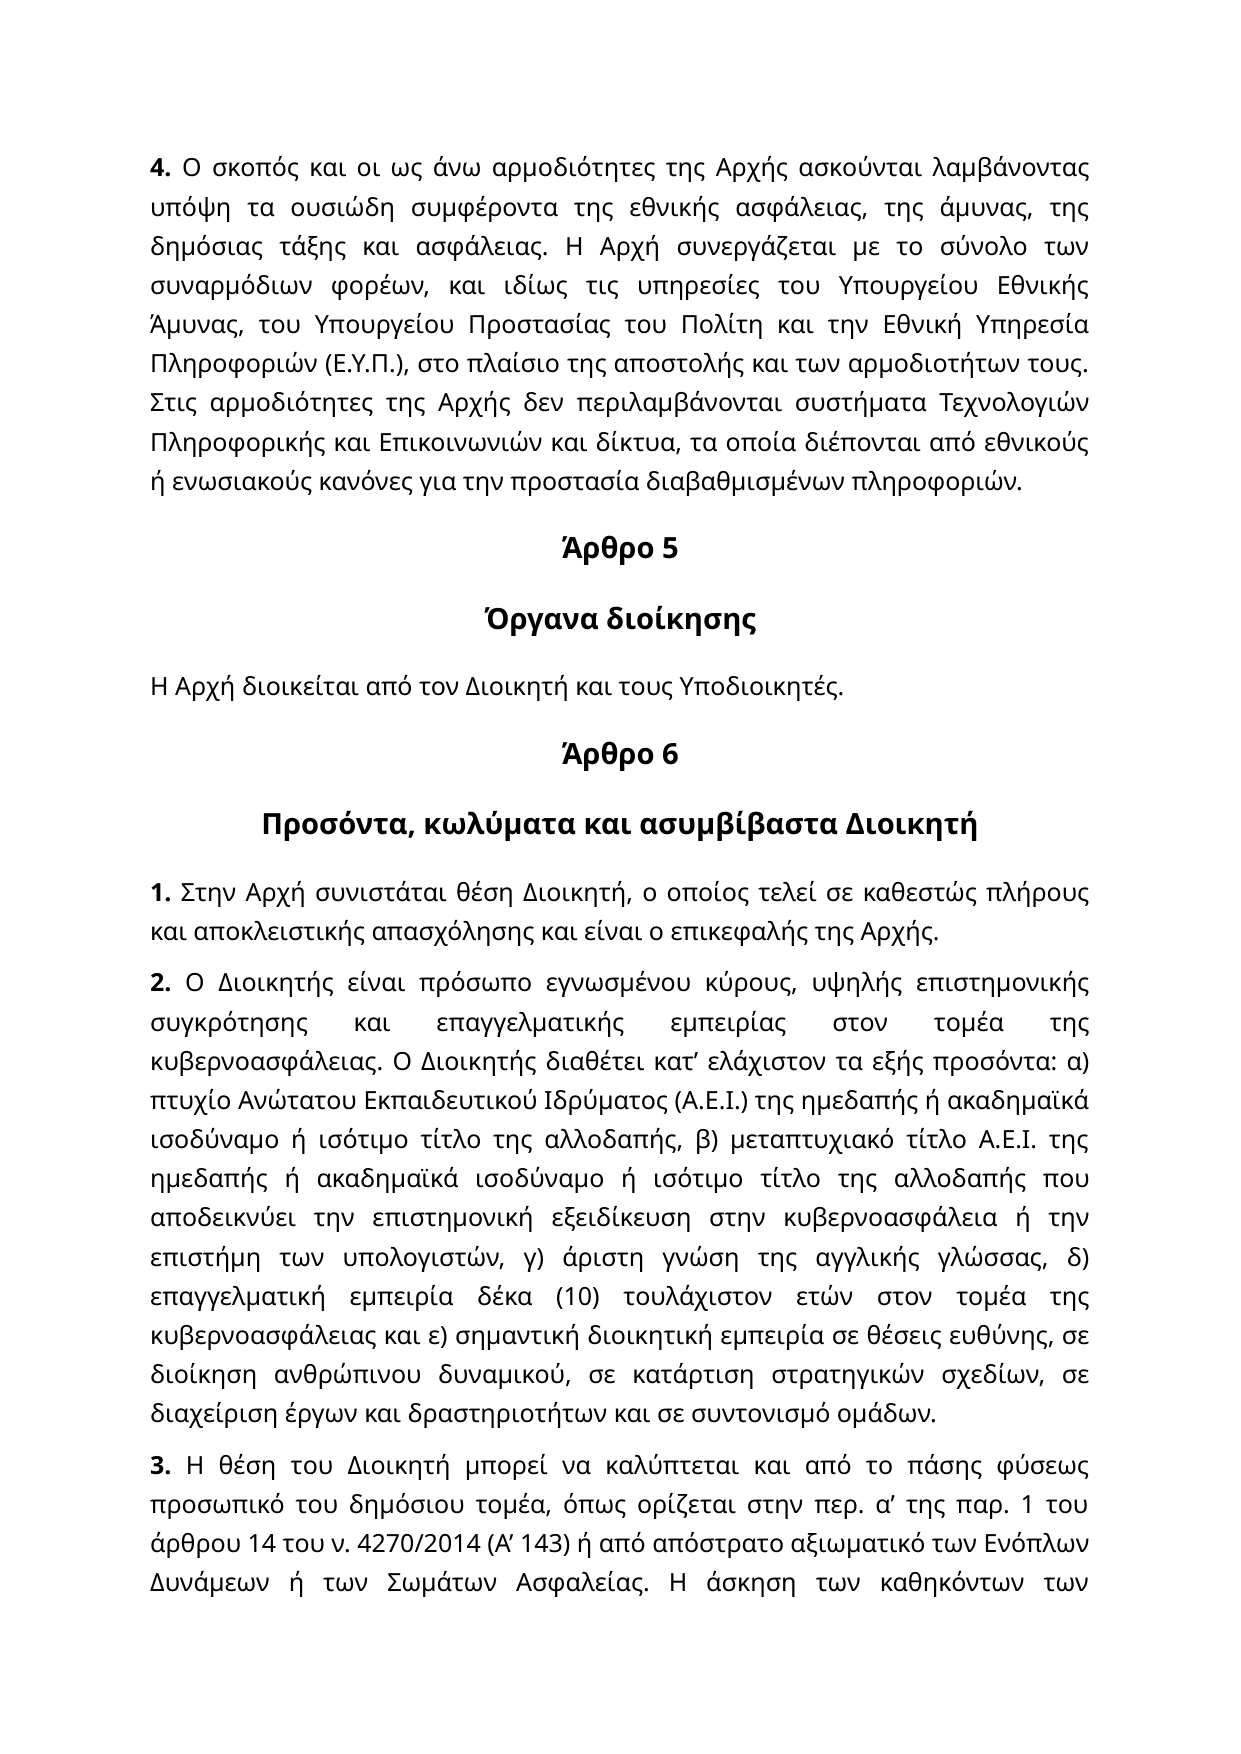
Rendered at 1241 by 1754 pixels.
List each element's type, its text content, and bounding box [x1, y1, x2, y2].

text Η Αρχή διοικείται από τον Διοικητή και τους Υποδιοικητές. [150, 669, 1090, 703]
text 3. Η θέση του Διοικητή μπορεί να καλύπτεται και από το πάσης φύσεως προσωπικό του δημόσιου τομέα, όπως ορίζεται στην περ. α’ της παρ. 1 του άρθρου 14 του ν. 4270/2014 (Α’ 143) ή από απόστρατο αξιωματικό των Ενόπλων Δυνάμεων ή των Σωμάτων Ασφαλείας. Η άσκηση των καθηκόντων των [150, 1447, 1090, 1599]
text 4. Ο σκοπός και οι ως άνω αρμοδιότητες της Αρχής ασκούνται λαμβάνοντας υπόψη τα ουσιώδη συμφέροντα της εθνικής ασφάλειας, της άμυνας, της δημόσιας τάξης και ασφάλειας. Η Αρχή συνεργάζεται με το σύνολο των συναρμόδιων φορέων, και ιδίως τις υπηρεσίες του Υπουργείου Εθνικής Άμυνας, του Υπουργείου Προστασίας του Πολίτη και την Εθνική Υπηρεσία Πληροφοριών (Ε.Υ.Π.), στο πλαίσιο της αποστολής και των αρμοδιοτήτων τους. Στις αρμοδιότητες της Αρχής δεν περιλαμβάνονται συστήματα Τεχνολογιών Πληροφορικής και Επικοινωνιών και δίκτυα, τα οποία διέπονται από εθνικούς ή ενωσιακούς κανόνες για την προστασία διαβαθμισμένων πληροφοριών. [150, 150, 1090, 497]
subtitle Άρθρο 5 [150, 527, 1090, 567]
text 1. Στην Αρχή συνιστάται θέση Διοικητή, ο οποίος τελεί σε καθεστώς πλήρους και αποκλειστικής απασχόλησης και είναι ο επικεφαλής της Αρχής. [150, 874, 1090, 947]
text 2. Ο Διοικητής είναι πρόσωπο εγνωσμένου κύρους, υψηλής επιστημονικής συγκρότησης και επαγγελματικής εμπειρίας στον τομέα της κυβερνοασφάλειας. Ο Διοικητής διαθέτει κατ’ ελάχιστον τα εξής προσόντα: α) πτυχίο Ανώτατου Εκπαιδευτικού Ιδρύματος (Α.Ε.Ι.) της ημεδαπής ή ακαδημαϊκά ισοδύναμο ή ισότιμο τίτλο της αλλοδαπής, β) μεταπτυχιακό τίτλο Α.Ε.Ι. της ημεδαπής ή ακαδημαϊκά ισοδύναμο ή ισότιμο τίτλο της αλλοδαπής που αποδεικνύει την επιστημονική εξειδίκευση στην κυβερνοασφάλεια ή την επιστήμη των υπολογιστών, γ) άριστη γνώση της αγγλικής γλώσσας, δ) επαγγελματική εμπειρία δέκα (10) τουλάχιστον ετών στον τομέα της κυβερνοασφάλειας και ε) σημαντική διοικητική εμπειρία σε θέσεις ευθύνης, σε διοίκηση ανθρώπινου δυναμικού, σε κατάρτιση στρατηγικών σχεδίων, σε διαχείριση έργων και δραστηριοτήτων και σε συντονισμό ομάδων. [150, 965, 1090, 1430]
subtitle Όργανα διοίκησης [150, 598, 1090, 638]
subtitle Άρθρο 6 [150, 733, 1090, 773]
subtitle Προσόντα, κωλύματα και ασυμβίβαστα Διοικητή [150, 803, 1090, 843]
